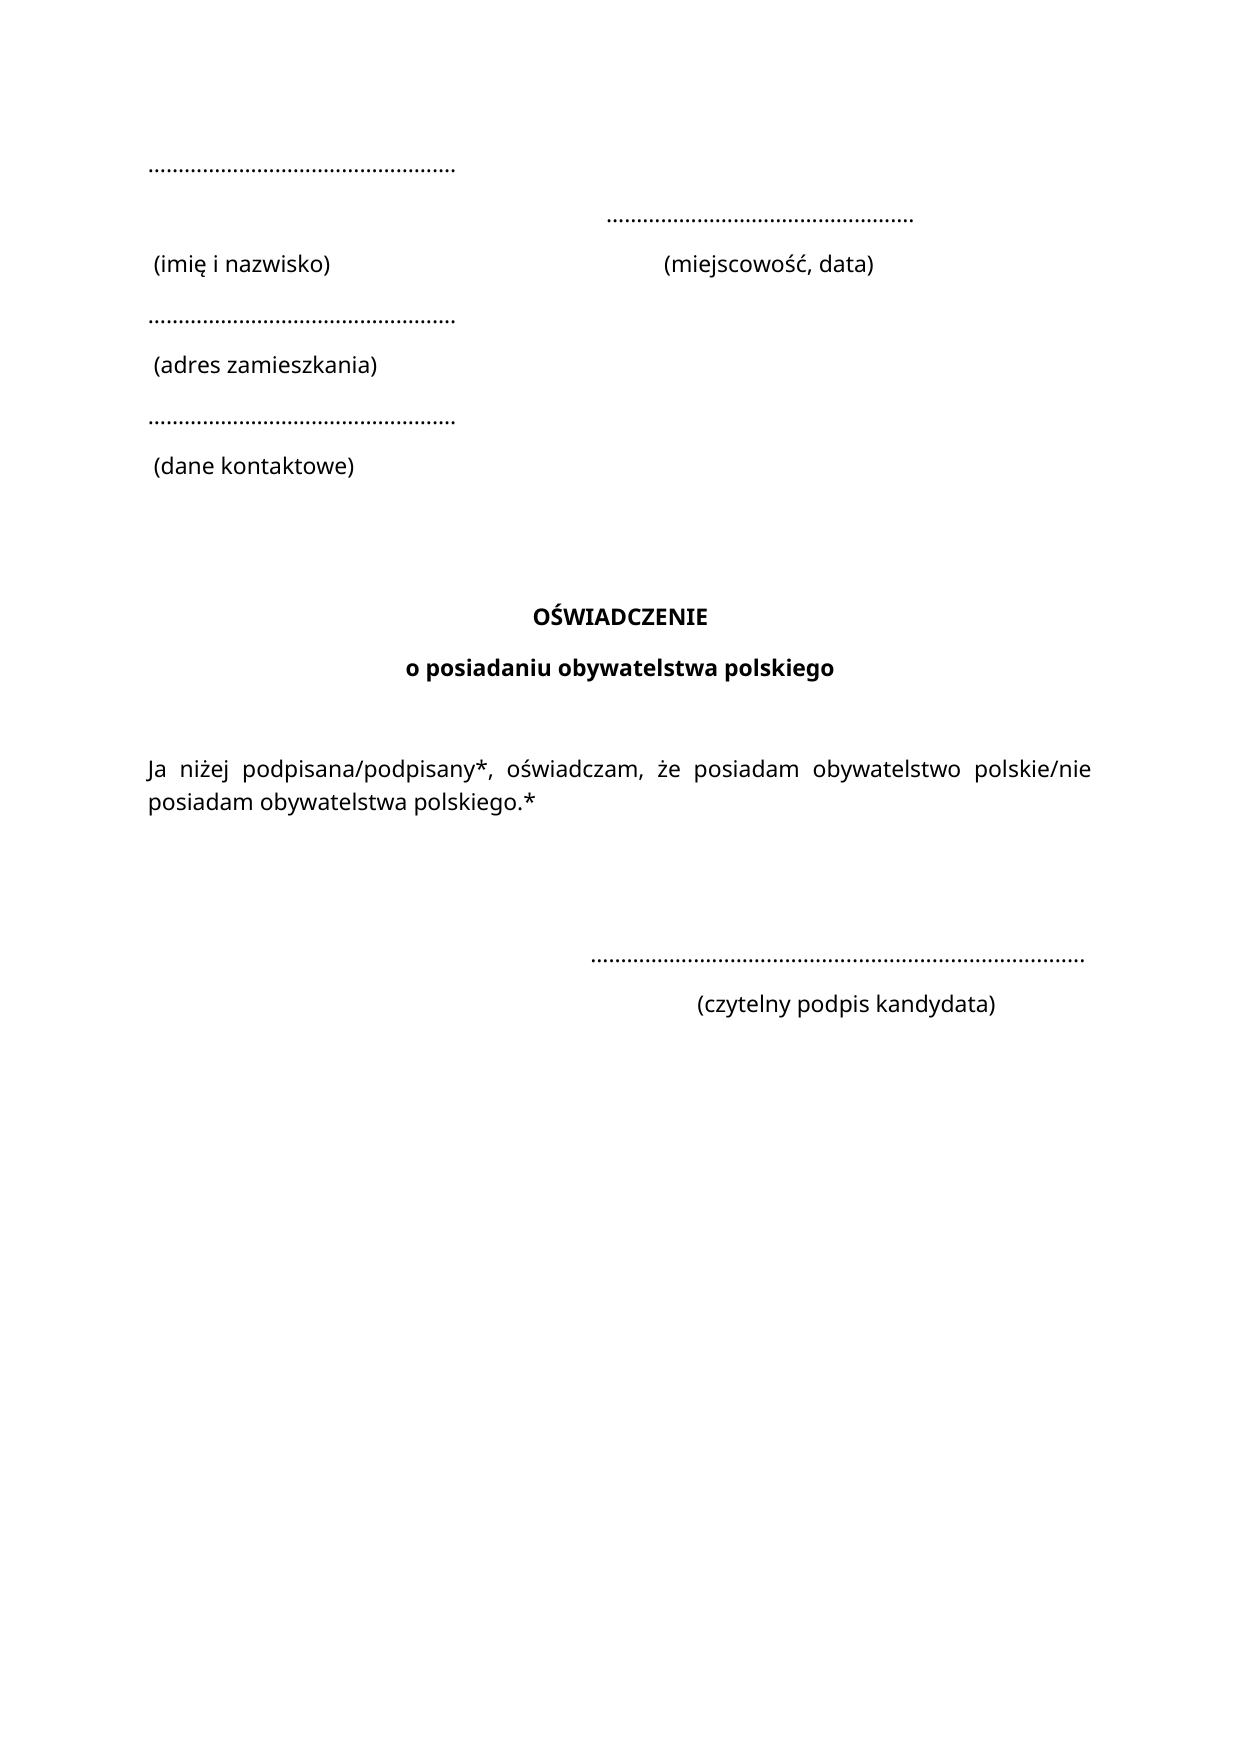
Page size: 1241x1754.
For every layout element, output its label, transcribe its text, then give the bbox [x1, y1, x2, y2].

text Ja niżej podpisana/podpisany*, oświadczam, że posiadam obywatelstwo polskie/nie posiadam obywatelstwa polskiego.* [148, 753, 1093, 818]
text (dane kontaktowe) [148, 450, 1093, 481]
text …………………………..………………. [148, 198, 1093, 229]
text (czytelny podpis kandydata) [516, 988, 1093, 1019]
text o posiadaniu obywatelstwa polskiego [148, 652, 1093, 683]
text (imię i nazwisko) (miejscowość, data) [148, 248, 1093, 280]
text …………………………..………………. [148, 400, 1093, 431]
text ………….…..…..…….................................................... [590, 938, 1093, 969]
text …………………………..………………. [148, 299, 1093, 330]
text (adres zamieszkania) [148, 349, 1093, 381]
text …………………………..………………. [148, 148, 1093, 179]
text OŚWIADCZENIE [148, 601, 1093, 633]
